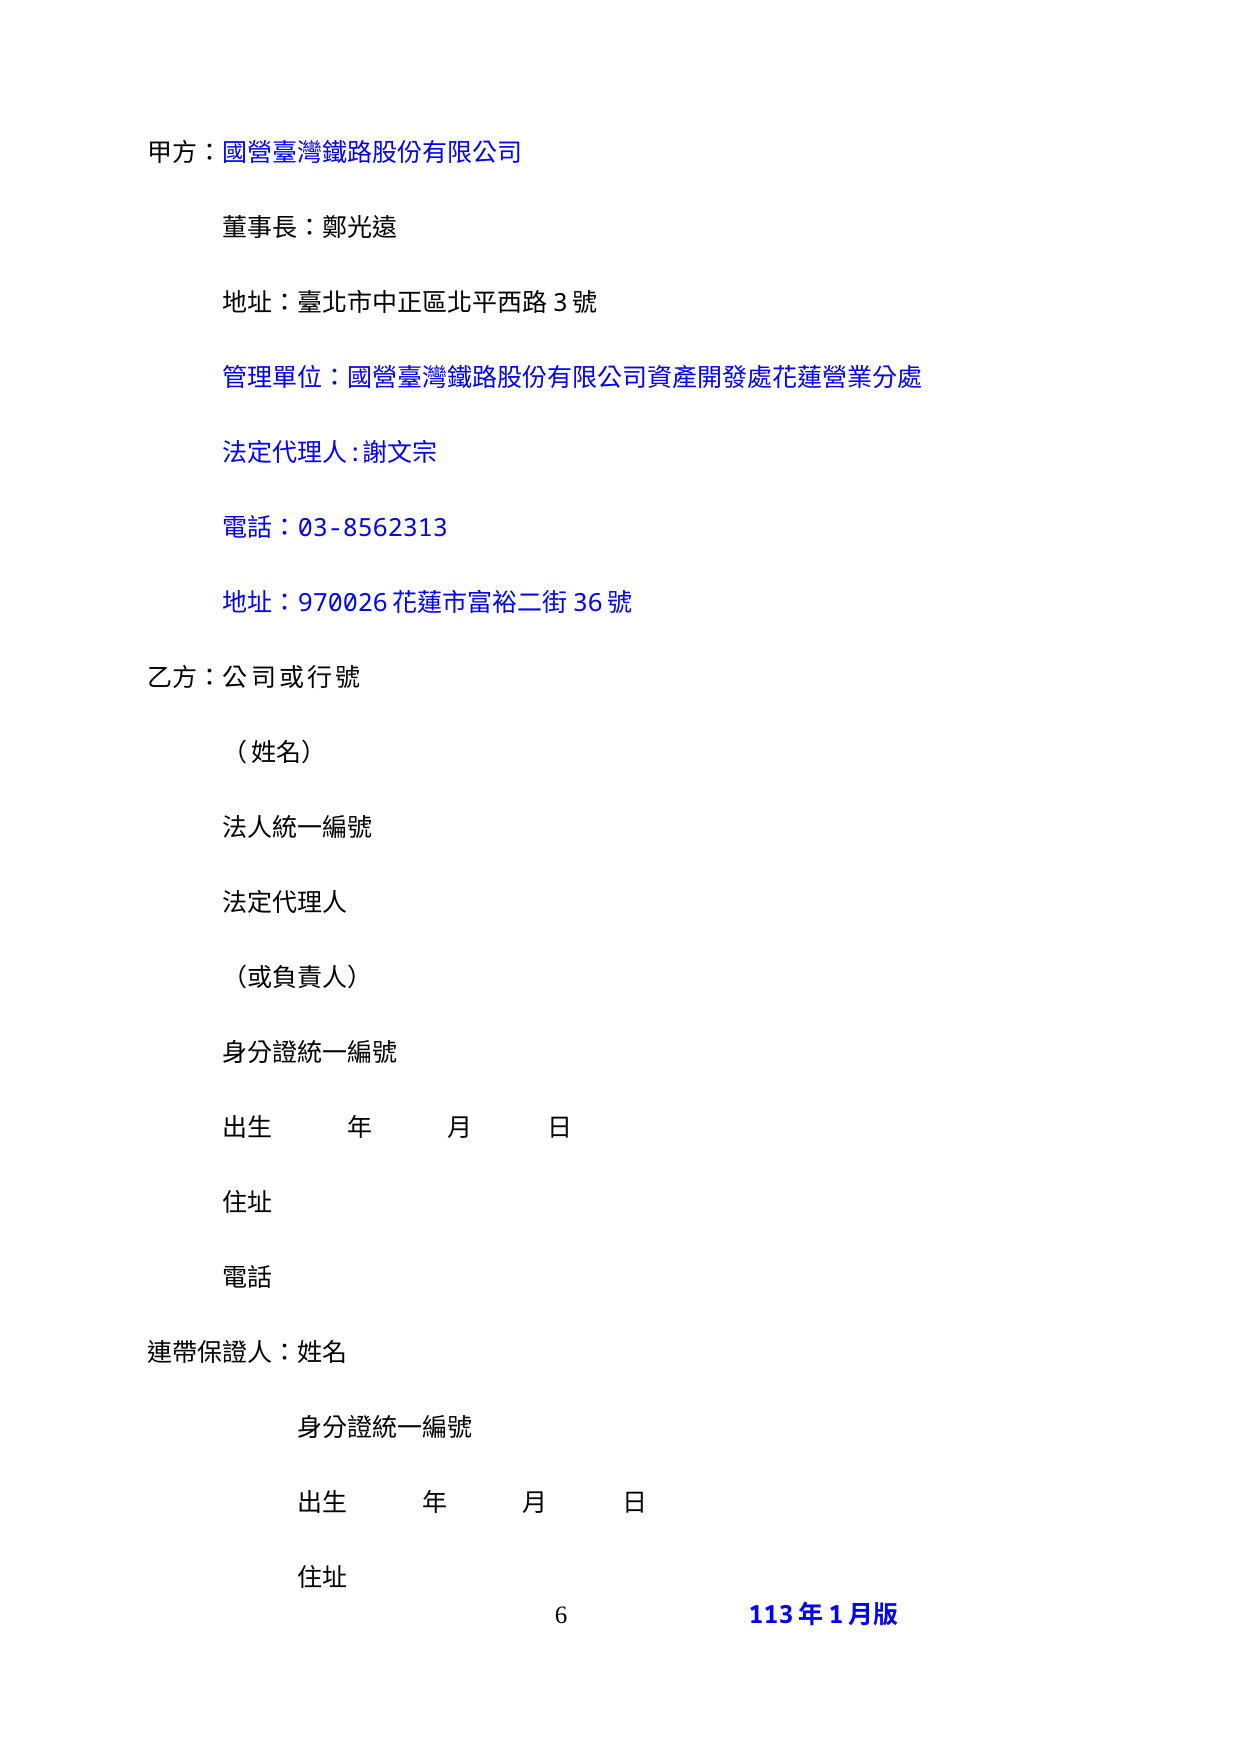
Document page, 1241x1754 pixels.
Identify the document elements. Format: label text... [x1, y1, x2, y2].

text 身分證統一編號 [298, 1406, 1092, 1444]
text 連帶保證人：姓名 [148, 1331, 1092, 1369]
text 法定代理人 [223, 881, 1092, 919]
text （或負責人） [223, 956, 1092, 994]
text 住址 [298, 1556, 1092, 1594]
text 住址 [223, 1181, 1092, 1219]
text 乙方：公司或行號 [148, 656, 1092, 694]
text 電話：03-8562313 [223, 506, 1092, 544]
text （姓名） [223, 731, 1092, 769]
text 董事長：鄭光遠 [223, 206, 1092, 244]
text 甲方：國營臺灣鐵路股份有限公司 [148, 131, 1092, 169]
text 地址：970026花蓮市富裕二街36號 [223, 581, 1092, 619]
text 電話 [223, 1256, 1092, 1294]
text 法定代理人:謝文宗 [223, 431, 1092, 469]
text 出生 年 月 日 [223, 1106, 1092, 1144]
text 地址：臺北市中正區北平西路3號 [223, 281, 1092, 319]
text 身分證統一編號 [223, 1031, 1092, 1069]
text 管理單位：國營臺灣鐵路股份有限公司資產開發處花蓮營業分處 [223, 356, 1092, 394]
text 法人統一編號 [223, 806, 1092, 844]
text 出生 年 月 日 [298, 1481, 1092, 1519]
